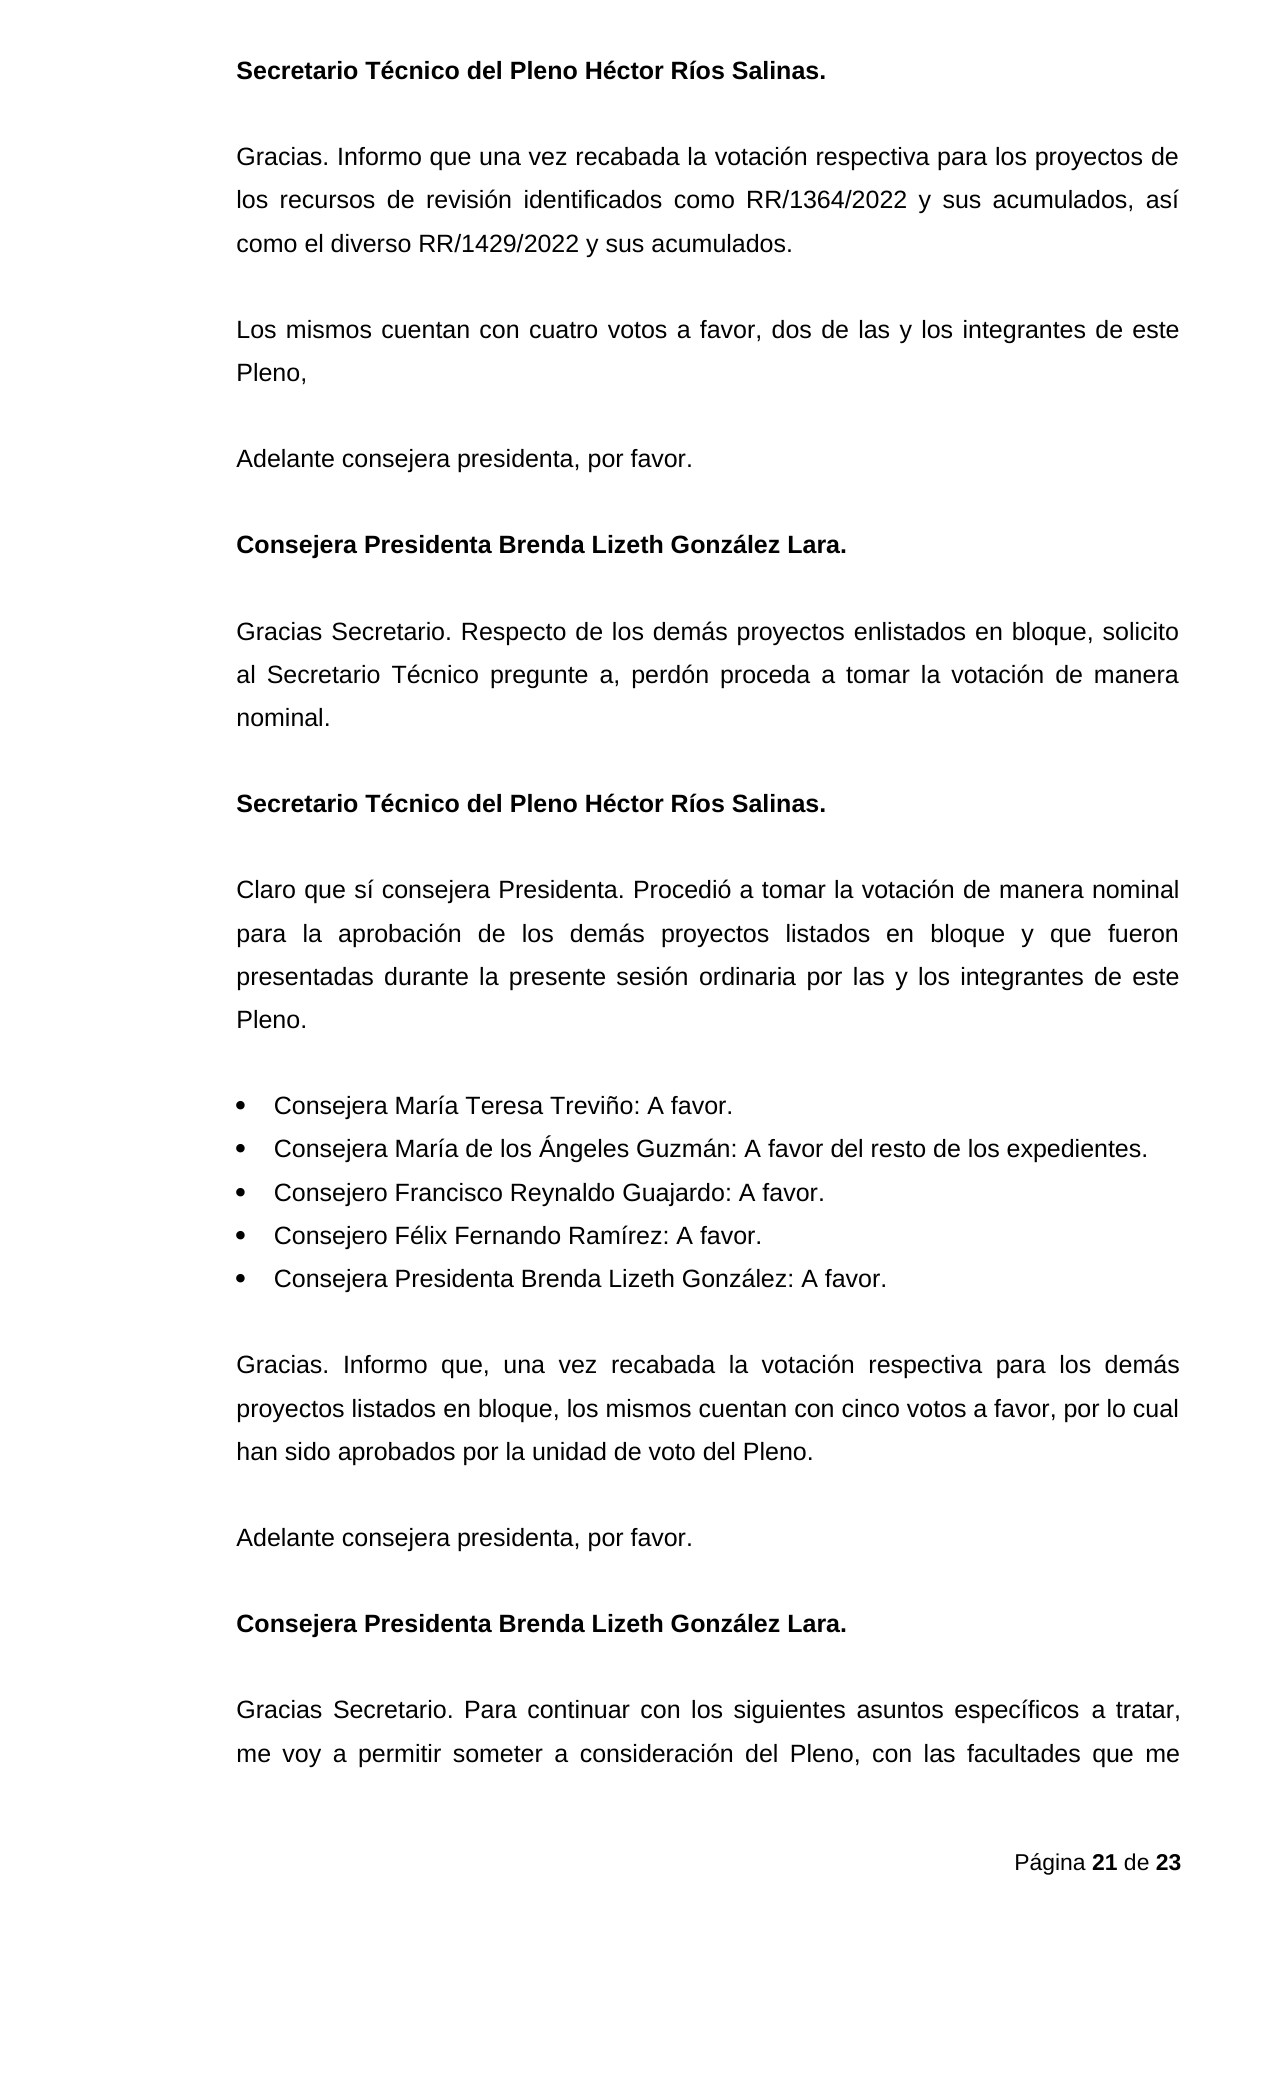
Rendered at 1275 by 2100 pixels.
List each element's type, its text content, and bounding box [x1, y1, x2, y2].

text Secretario Técnico del Pleno Héctor Ríos Salinas. [236, 789, 1181, 818]
text Gracias Secretario. Para continuar con los siguientes asuntos específicos a tratar, me voy a permitir someter a consideración del Pleno, con las facultades que me [236, 1695, 1181, 1767]
text Claro que sí consejera Presidenta. Procedió a tomar la votación de manera nominal para la aprobación de los demás proyectos listados en bloque y que fueron presentadas durante la presente sesión ordinaria por las y los integrantes de este Pleno. [236, 876, 1181, 1034]
text Gracias Secretario. Respecto de los demás proyectos enlistados en bloque, solicito al Secretario Técnico pregunte a, perdón proceda a tomar la votación de manera nominal. [236, 617, 1181, 732]
text Consejera Presidenta Brenda Lizeth González Lara. [236, 1609, 1181, 1638]
text Los mismos cuentan con cuatro votos a favor, dos de las y los integrantes de este Pleno, [236, 315, 1181, 387]
text Consejera Presidenta Brenda Lizeth González Lara. [236, 531, 1181, 559]
text Secretario Técnico del Pleno Héctor Ríos Salinas. [236, 56, 1181, 85]
list Consejera María de los Ángeles Guzmán: A favor del resto de los expedientes. [236, 1134, 1181, 1163]
list Consejero Félix Fernando Ramírez: A favor. [236, 1221, 1181, 1250]
text Gracias. Informo que una vez recabada la votación respectiva para los proyectos de los recursos de revisión identificados como RR/1364/2022 y sus acumulados, así como el diverso RR/1429/2022 y sus acumulados. [236, 142, 1181, 257]
list Consejera Presidenta Brenda Lizeth González: A favor. [236, 1264, 1181, 1293]
text Adelante consejera presidenta, por favor. [236, 444, 1181, 473]
list Consejera María Teresa Treviño: A favor. [236, 1091, 1181, 1120]
list Consejero Francisco Reynaldo Guajardo: A favor. [236, 1178, 1181, 1206]
text Adelante consejera presidenta, por favor. [236, 1523, 1181, 1552]
text Gracias. Informo que, una vez recabada la votación respectiva para los demás proyectos listados en bloque, los mismos cuentan con cinco votos a favor, por lo cual han sido aprobados por la unidad de voto del Pleno. [236, 1350, 1181, 1465]
